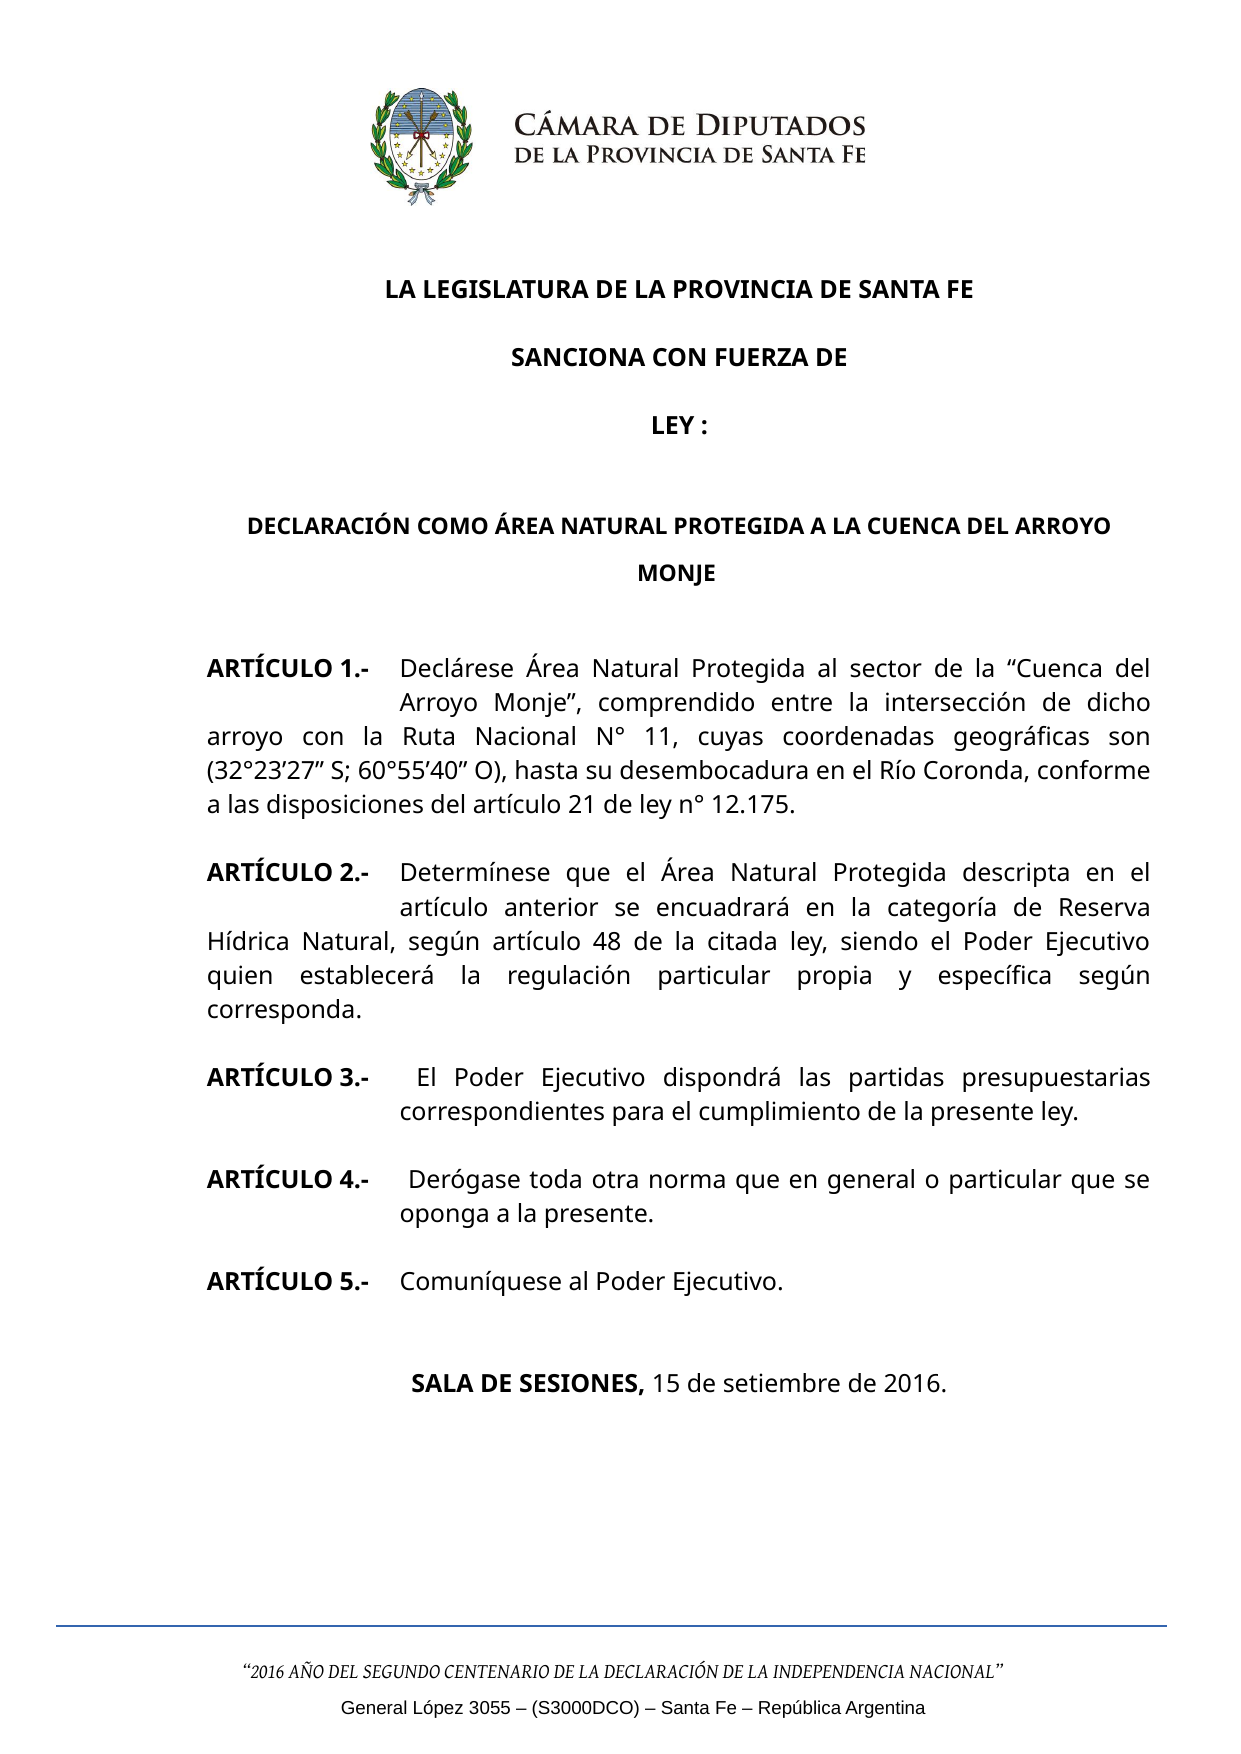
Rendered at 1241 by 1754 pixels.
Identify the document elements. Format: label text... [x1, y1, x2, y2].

text DECLARACIÓN COMO ÁREA NATURAL PROTEGIDA A LA CUENCA DEL ARROYO MONJE [207, 510, 1152, 588]
table_header ARTÍCULO 1.- [207, 651, 399, 701]
text Declárese Área Natural Protegida al sector de la “Cuenca del Arroyo Monje”, comprendido entre la intersección de dicho arroyo con la Ruta Nacional N° 11, cuyas coordenadas geográficas son (32°23’27” S; 60°55’40” O), hasta su desembocadura en el Río Coronda, conforme a las disposiciones del artículo 21 de ley n° 12.175. [207, 651, 1152, 821]
table_header ARTÍCULO 3.- [207, 1060, 399, 1110]
text El Poder Ejecutivo dispondrá las partidas presupuestarias correspondientes para el cumplimiento de la presente ley. [207, 1059, 1152, 1128]
text LEY : [207, 408, 1152, 442]
text Determínese que el Área Natural Protegida descripta en el artículo anterior se encuadrará en la categoría de Reserva Hídrica Natural, según artículo 48 de la citada ley, siendo el Poder Ejecutivo quien establecerá la regulación particular propia y específica según corresponda. [207, 855, 1152, 1025]
picture [370, 88, 866, 210]
text SANCIONA CON FUERZA DE [207, 340, 1152, 374]
table_header ARTÍCULO 5.- [207, 1264, 399, 1314]
table_header ARTÍCULO 4.- [207, 1162, 399, 1212]
text LA LEGISLATURA DE LA PROVINCIA DE SANTA FE [207, 272, 1152, 306]
text Comuníquese al Poder Ejecutivo. [399, 1264, 1152, 1298]
table_header ARTÍCULO 2.- [207, 855, 399, 905]
text Derógase toda otra norma que en general o particular que se oponga a la presente. [207, 1162, 1152, 1230]
text SALA DE SESIONES, 15 de setiembre de 2016. [207, 1366, 1152, 1400]
